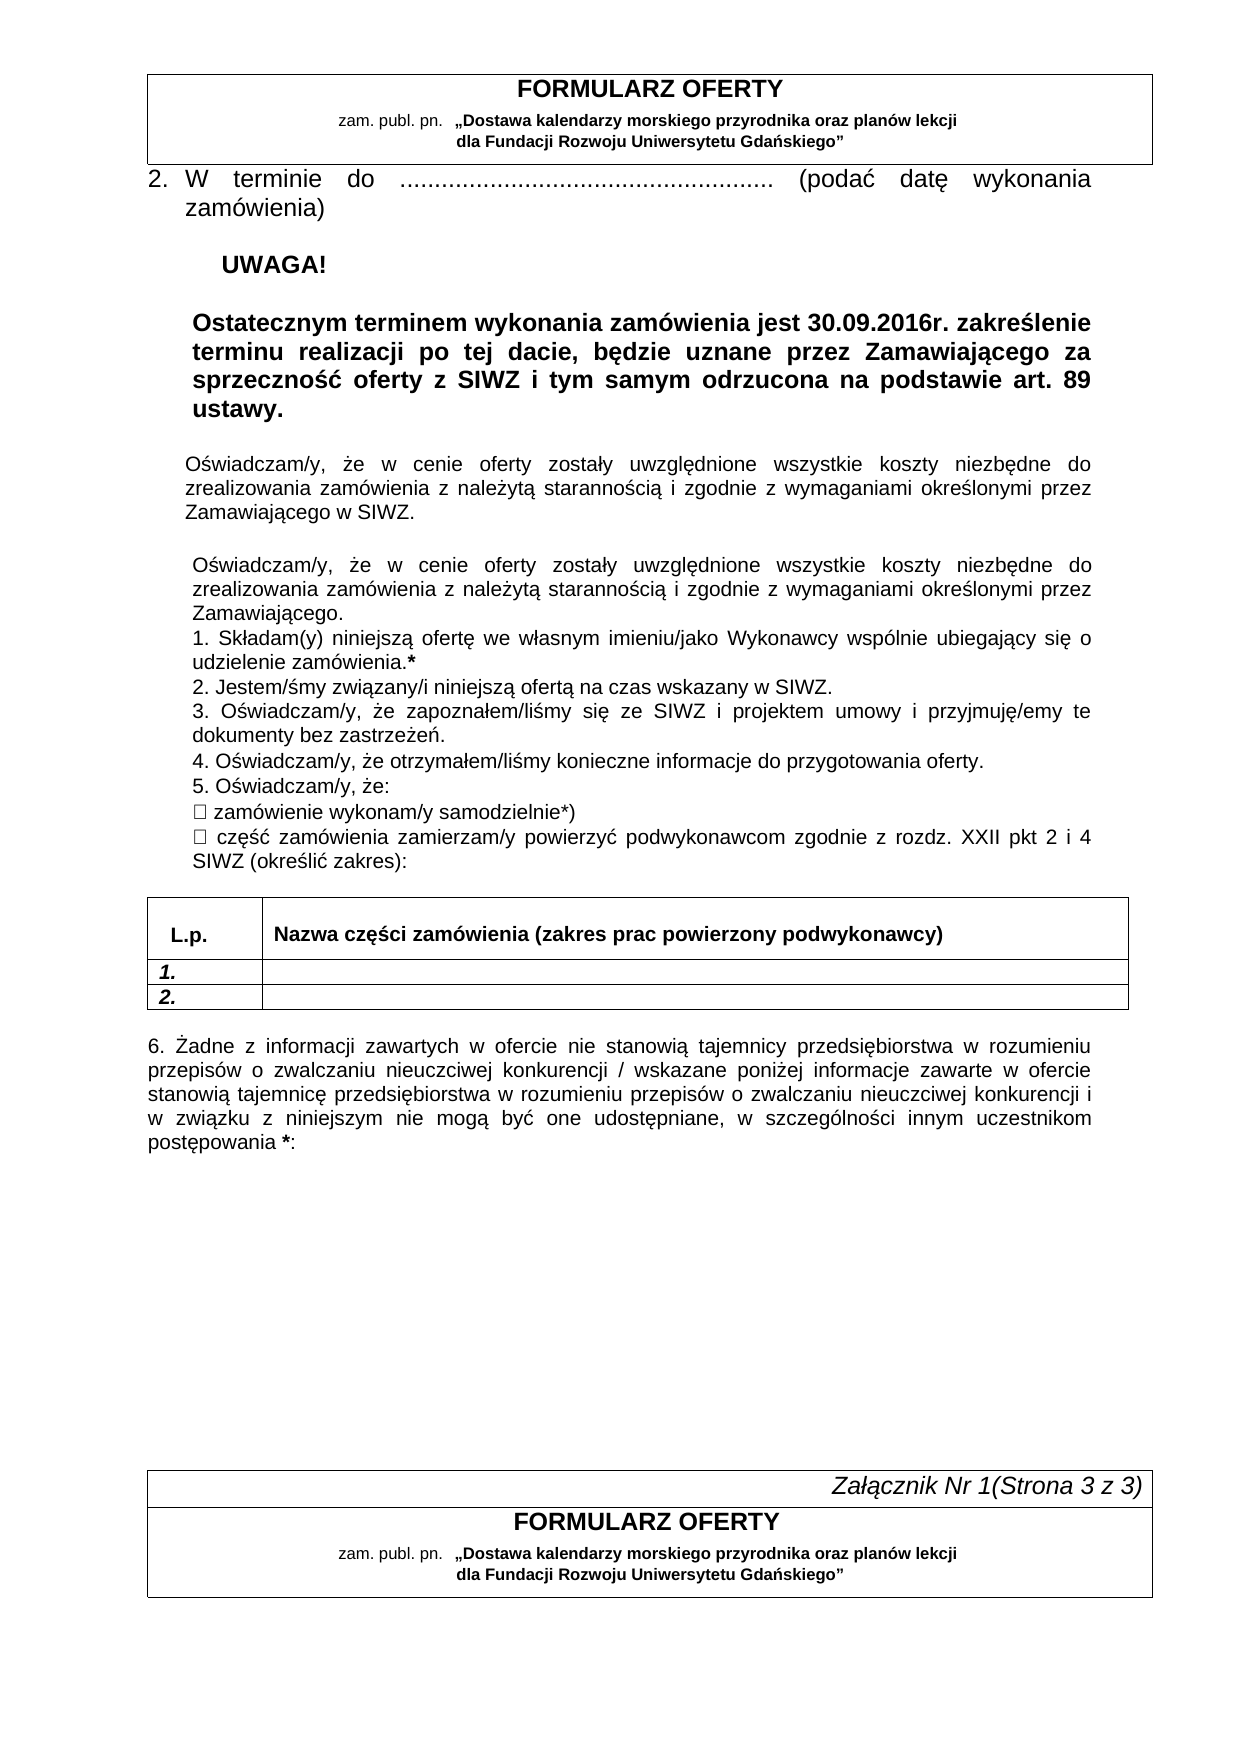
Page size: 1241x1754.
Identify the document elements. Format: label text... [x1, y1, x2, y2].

text 2. Jestem/śmy związany/i niniejszą ofertą na czas wskazany w SIWZ. [192, 675, 1093, 699]
table_header Nazwa części zamówienia (zakres prac powierzony podwykonawcy) [263, 898, 1128, 959]
table_cell 1. [148, 960, 262, 984]
text Oświadczam/y, że w cenie oferty zostały uwzględnione wszystkie koszty niezbędne do zrealizowania zamówienia z należytą starannością i zgodnie z wymaganiami określonymi przez Zamawiającego. [192, 552, 1093, 624]
table_cell [263, 960, 1128, 984]
table_header L.p. [160, 923, 225, 946]
list W terminie do ...................................................... (podać datę wykonania zamówienia) [148, 165, 1093, 222]
text 1. Składam(y) niniejszą ofertę we własnym imieniu/jako Wykonawcy wspólnie ubiegający się o udzielenie zamówienia.* [192, 626, 1093, 674]
table_cell FORMULARZ OFERTY zam. publ. pn. „Dostawa kalendarzy morskiego przyrodnika oraz planów lekcji dla Fundacji Rozwoju Uniwersytetu Gdańskiego” [148, 75, 1152, 164]
table_header [148, 898, 262, 959]
table_cell 2. [148, 985, 262, 1009]
text 3. Oświadczam/y, że zapoznałem/liśmy się ze SIWZ i projektem umowy i przyjmuję/emy te dokumenty bez zastrzeżeń. [192, 699, 1093, 747]
table_cell FORMULARZ OFERTY zam. publ. pn. „Dostawa kalendarzy morskiego przyrodnika oraz planów lekcji dla Fundacji Rozwoju Uniwersytetu Gdańskiego” [148, 1508, 1152, 1596]
text UWAGA! [148, 251, 1093, 279]
text 4. Oświadczam/y, że otrzymałem/liśmy konieczne informacje do przygotowania oferty. [192, 748, 1093, 772]
table_header Załącznik Nr 1(Strona 3 z 3) [148, 1471, 1152, 1506]
text 6. Żadne z informacji zawartych w ofercie nie stanowią tajemnicy przedsiębiorstwa w rozumieniu przepisów o zwalczaniu nieuczciwej konkurencji / wskazane poniżej informacje zawarte w ofercie stanowią tajemnicę przedsiębiorstwa w rozumieniu przepisów o zwalczaniu nieuczciwej konkurencji i w związku z niniejszym nie mogą być one udostępniane, w szczególności innym uczestnikom postępowania *: [148, 1034, 1093, 1154]
text Oświadczam/y, że w cenie oferty zostały uwzględnione wszystkie koszty niezbędne do zrealizowania zamówienia z należytą starannością i zgodnie z wymaganiami określonymi przez Zamawiającego w SIWZ. [185, 452, 1093, 524]
table_header [225, 923, 250, 946]
text  część zamówienia zamierzam/y powierzyć podwykonawcom zgodnie z rozdz. XXII pkt 2 i 4 SIWZ (określić zakres): [192, 825, 1093, 873]
table_cell [263, 985, 1128, 1009]
text Ostatecznym terminem wykonania zamówienia jest 30.09.2016r. zakreślenie terminu realizacji po tej dacie, będzie uznane przez Zamawiającego za sprzeczność oferty z SIWZ i tym samym odrzucona na podstawie art. 89 ustawy. [192, 308, 1093, 423]
text 5. Oświadczam/y, że: [192, 774, 1093, 798]
text  zamówienie wykonam/y samodzielnie*) [192, 799, 1093, 823]
